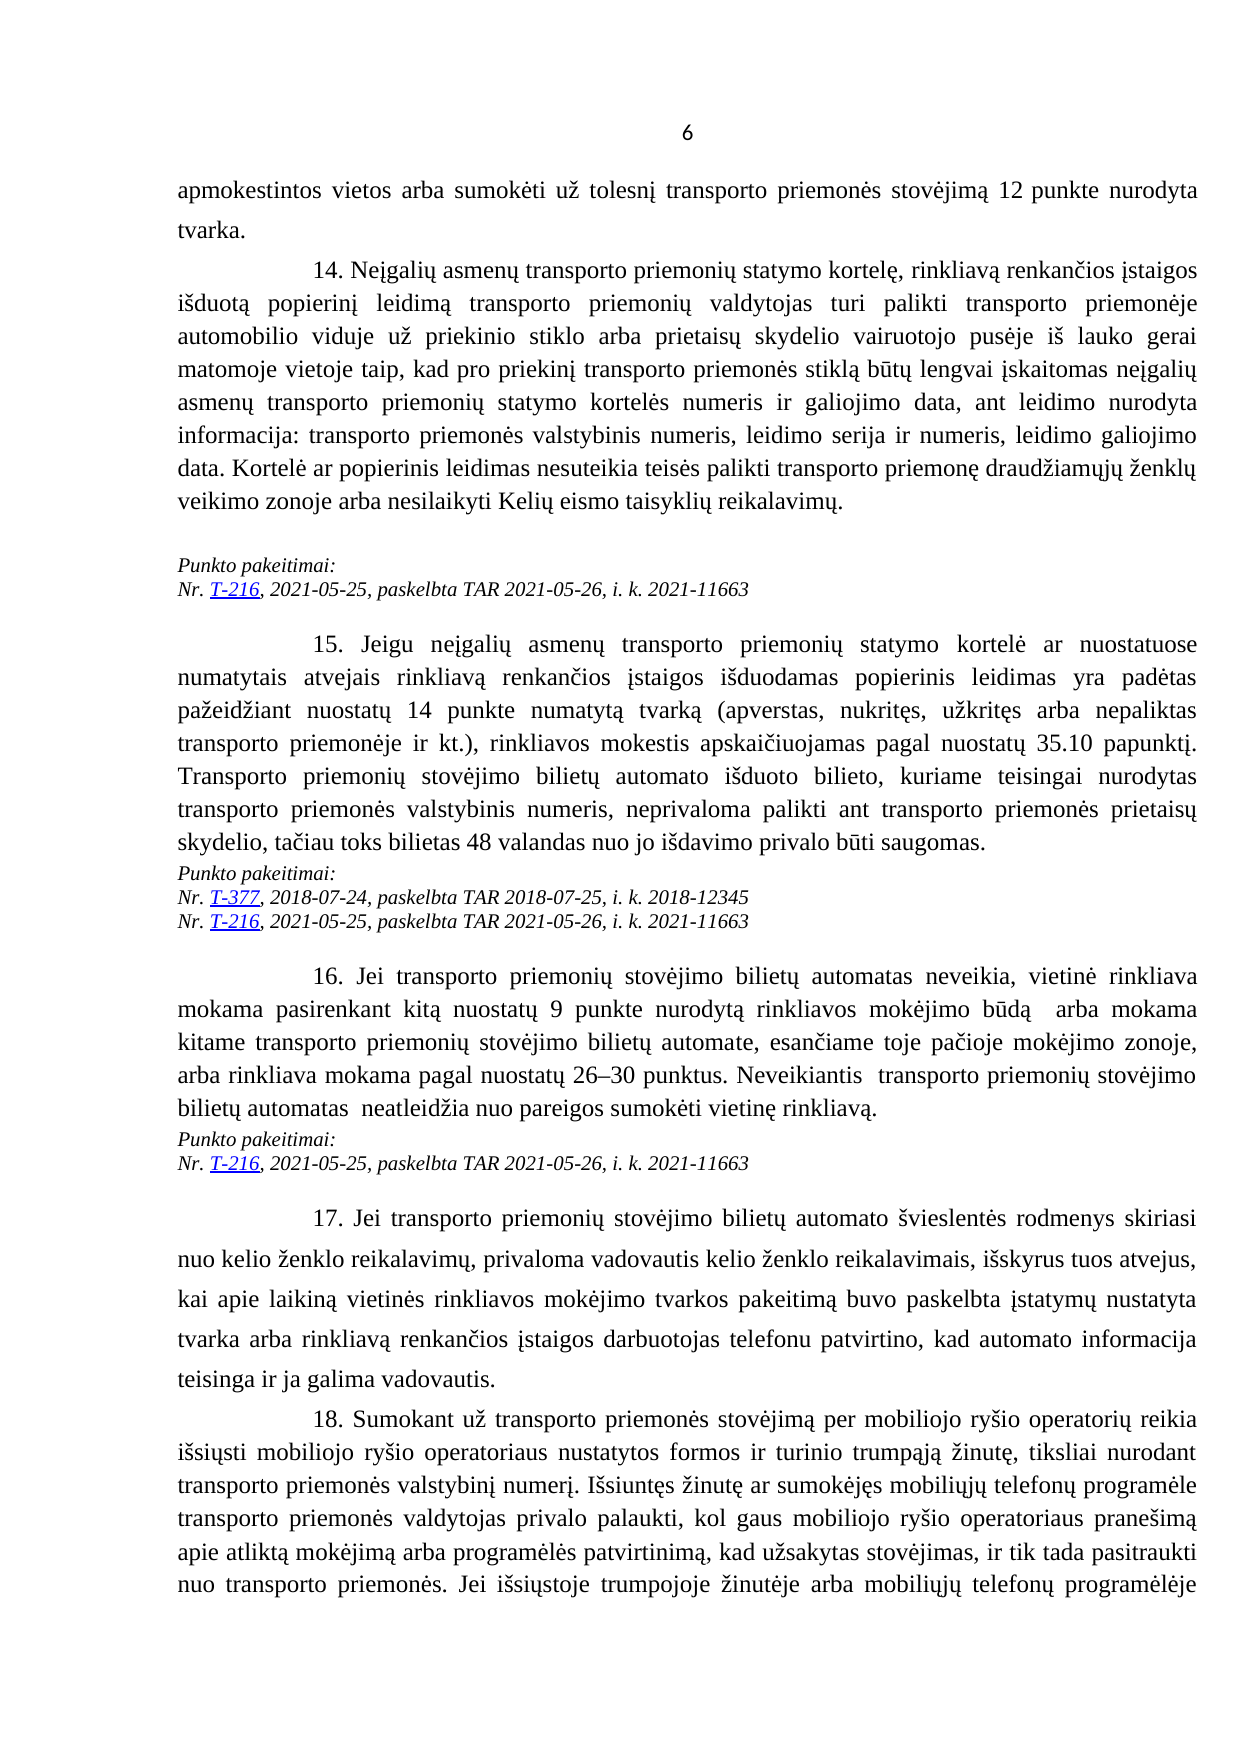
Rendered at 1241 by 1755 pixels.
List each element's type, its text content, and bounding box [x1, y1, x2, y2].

text Punkto pakeitimai: [177, 1127, 1198, 1151]
text apmokestintos vietos arba sumokėti už tolesnį transporto priemonės stovėjimą 12 punkte nurodyta tvarka. [177, 175, 1198, 244]
text Nr. T-377, 2018-07-24, paskelbta TAR 2018-07-25, i. k. 2018-12345 [177, 884, 1198, 909]
text 14. Neįgalių asmenų transporto priemonių statymo kortelę, rinkliavą renkančios įstaigos išduotą popierinį leidimą transporto priemonių valdytojas turi palikti transporto priemonėje automobilio viduje už priekinio stiklo arba prietaisų skydelio vairuotojo pusėje iš lauko gerai matomoje vietoje taip, kad pro priekinį transporto priemonės stiklą būtų lengvai įskaitomas neįgalių asmenų transporto priemonių statymo kortelės numeris ir galiojimo data, ant leidimo nurodyta informacija: transporto priemonės valstybinis numeris, leidimo serija ir numeris, leidimo galiojimo data. Kortelė ar popierinis leidimas nesuteikia teisės palikti transporto priemonę draudžiamųjų ženklų veikimo zonoje arba nesilaikyti Kelių eismo taisyklių reikalavimų. [177, 255, 1198, 515]
text 16. Jei transporto priemonių stovėjimo bilietų automatas neveikia, vietinė rinkliava mokama pasirenkant kitą nuostatų 9 punkte nurodytą rinkliavos mokėjimo būdą arba mokama kitame transporto priemonių stovėjimo bilietų automate, esančiame toje pačioje mokėjimo zonoje, arba rinkliava mokama pagal nuostatų 26–30 punktus. Neveikiantis transporto priemonių stovėjimo bilietų automatas neatleidžia nuo pareigos sumokėti vietinę rinkliavą. [177, 961, 1198, 1122]
text Nr. T-216, 2021-05-25, paskelbta TAR 2021-05-26, i. k. 2021-11663 [177, 1151, 1198, 1175]
text 18. Sumokant už transporto priemonės stovėjimą per mobiliojo ryšio operatorių reikia išsiųsti mobiliojo ryšio operatoriaus nustatytos formos ir turinio trumpąją žinutę, tiksliai nurodant transporto priemonės valstybinį numerį. Išsiuntęs žinutę ar sumokėjęs mobiliųjų telefonų programėle transporto priemonės valdytojas privalo palaukti, kol gaus mobiliojo ryšio operatoriaus pranešimą apie atliktą mokėjimą arba programėlės patvirtinimą, kad užsakytas stovėjimas, ir tik tada pasitraukti nuo transporto priemonės. Jei išsiųstoje trumpojoje žinutėje arba mobiliųjų telefonų programėlėje [177, 1404, 1198, 1598]
text Nr. T-216, 2021-05-25, paskelbta TAR 2021-05-26, i. k. 2021-11663 [177, 577, 1198, 601]
text Punkto pakeitimai: [177, 861, 1198, 884]
text Punkto pakeitimai: [177, 552, 1198, 577]
text 15. Jeigu neįgalių asmenų transporto priemonių statymo kortelė ar nuostatuose numatytais atvejais rinkliavą renkančios įstaigos išduodamas popierinis leidimas yra padėtas pažeidžiant nuostatų 14 punkte numatytą tvarką (apverstas, nukritęs, užkritęs arba nepaliktas transporto priemonėje ir kt.), rinkliavos mokestis apskaičiuojamas pagal nuostatų 35.10 papunktį. Transporto priemonių stovėjimo bilietų automato išduoto bilieto, kuriame teisingai nurodytas transporto priemonės valstybinis numeris, neprivaloma palikti ant transporto priemonės prietaisų skydelio, tačiau toks bilietas 48 valandas nuo jo išdavimo privalo būti saugomas. [177, 629, 1198, 856]
text Nr. T-216, 2021-05-25, paskelbta TAR 2021-05-26, i. k. 2021-11663 [177, 909, 1198, 933]
text 17. Jei transporto priemonių stovėjimo bilietų automato švieslentės rodmenys skiriasi nuo kelio ženklo reikalavimų, privaloma vadovautis kelio ženklo reikalavimais, išskyrus tuos atvejus, kai apie laikiną vietinės rinkliavos mokėjimo tvarkos pakeitimą buvo paskelbta įstatymų nustatyta tvarka arba rinkliavą renkančios įstaigos darbuotojas telefonu patvirtino, kad automato informacija teisinga ir ja galima vadovautis. [177, 1203, 1198, 1393]
